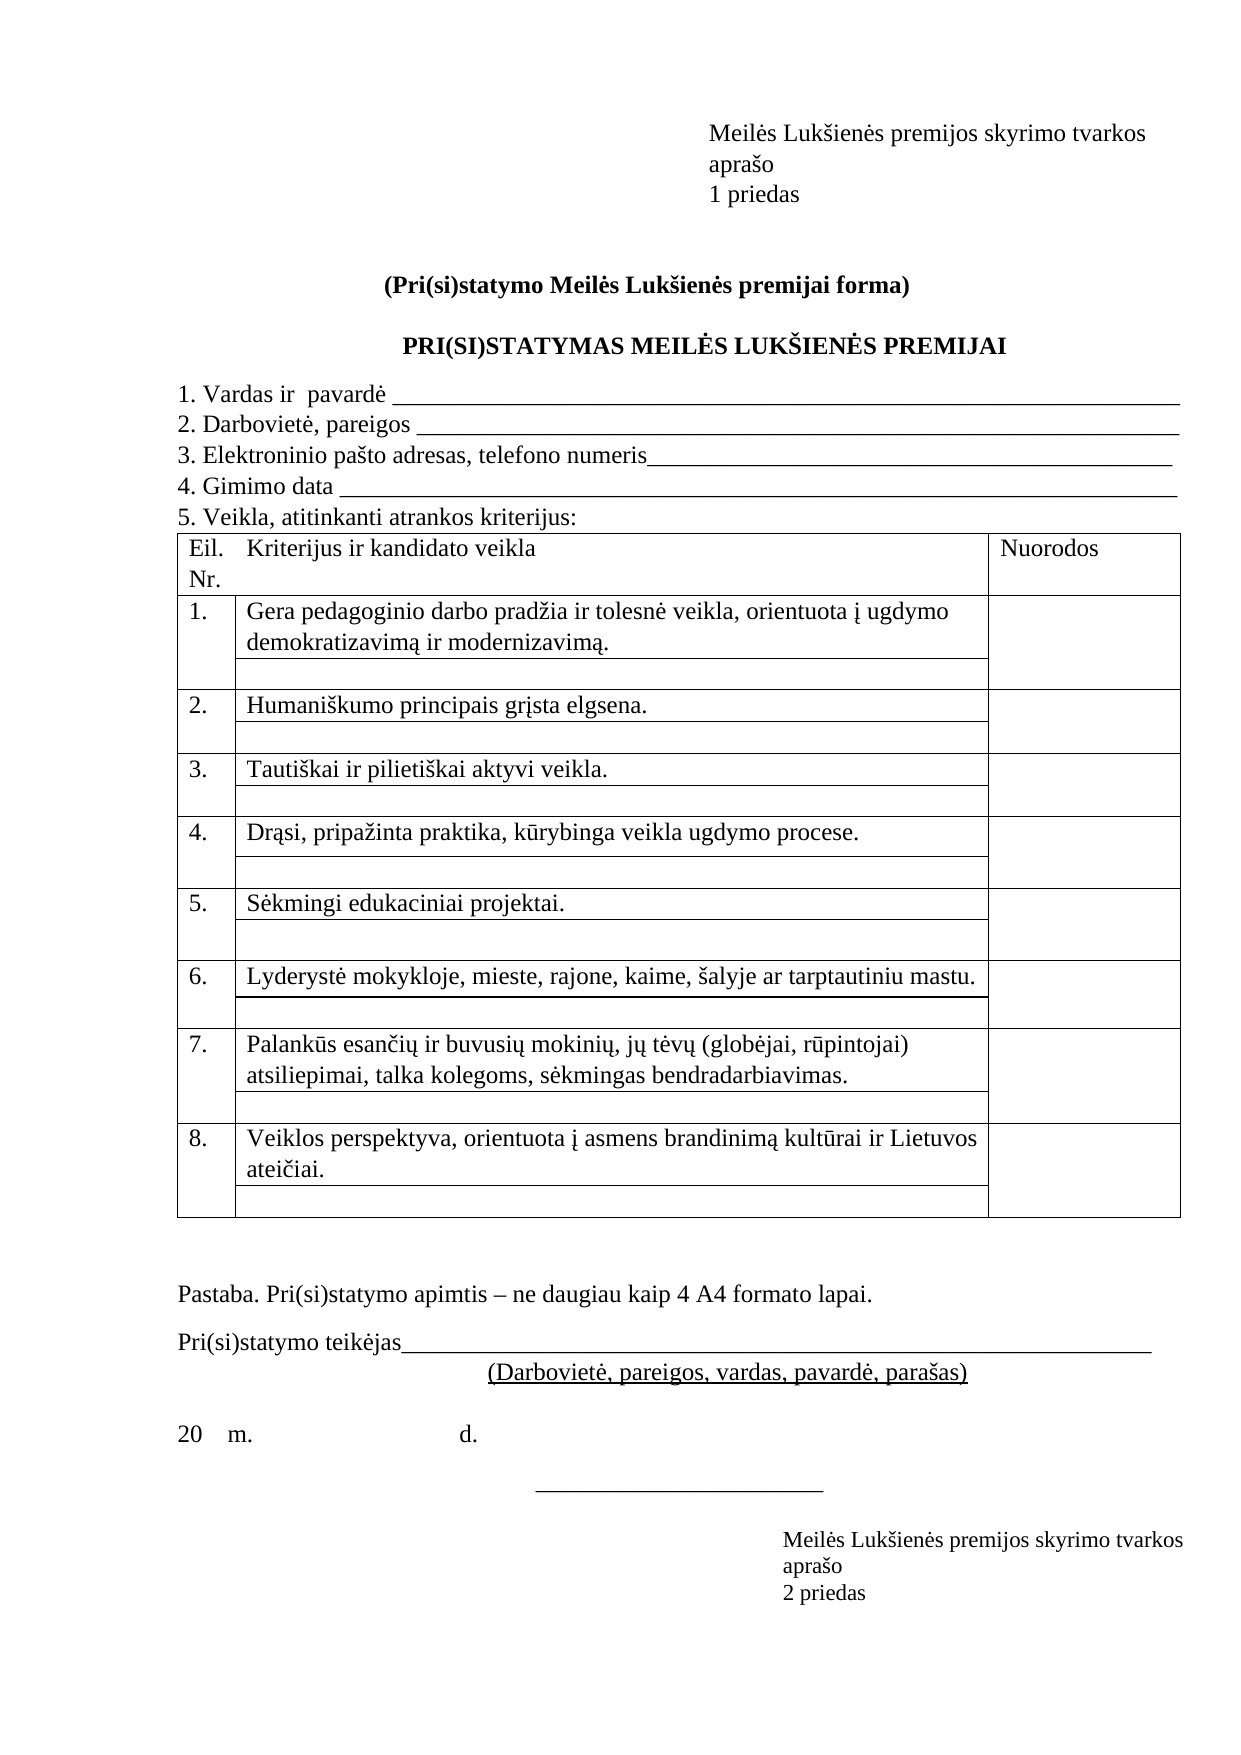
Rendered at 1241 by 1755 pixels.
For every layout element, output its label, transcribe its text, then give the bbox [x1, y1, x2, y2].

table_cell 8. [178, 1124, 235, 1185]
table_cell 2. [178, 690, 235, 721]
text 3. Elektroninio pašto adresas, telefono numeris__________________________________________ [177, 440, 1181, 469]
table_cell [989, 1091, 1180, 1122]
table_cell [178, 996, 235, 1028]
text Pri(si)statymo teikėjas____________________________________________________________ [177, 1327, 1181, 1355]
table_cell 5. [178, 889, 235, 960]
table_cell [236, 857, 988, 887]
table_cell Tautiškai ir pilietiškai aktyvi veikla. [236, 754, 988, 784]
table_cell 3. [178, 754, 235, 816]
text PRI(SI)STATYMAS MEILĖS LUKŠIENĖS PREMIJAI [327, 331, 1181, 360]
table_cell [236, 920, 988, 960]
table_cell Palankūs esančių ir buvusių mokinių, jų tėvų (globėjai, rūpintojai) atsiliepimai, talka kolegoms, sėkmingas bendradarbiavimas. [236, 1029, 988, 1091]
table_cell [236, 786, 988, 816]
text Pastaba. Pri(si)statymo apimtis – ne daugiau kaip 4 A4 formato lapai. [177, 1279, 1181, 1308]
table_cell Lyderystė mokykloje, mieste, rajone, kaime, šalyje ar tarptautiniu mastu. [236, 961, 988, 996]
table_cell 6. [178, 961, 235, 996]
table_cell Veiklos perspektyva, orientuota į asmens brandinimą kultūrai ir Lietuvos ateičiai. [236, 1124, 988, 1185]
text 1 priedas [709, 179, 1181, 208]
text 2. Darbovietė, pareigos _____________________________________________________________ [177, 409, 1181, 438]
table_cell [178, 1185, 235, 1217]
table_cell [989, 1029, 1180, 1091]
table_cell [236, 998, 988, 1028]
table_cell [989, 889, 1180, 960]
table_cell [989, 817, 1180, 887]
table_cell [178, 721, 235, 753]
text _______________________ [177, 1466, 1181, 1495]
table_cell 7. [178, 1029, 235, 1091]
table_cell Sėkmingi edukaciniai projektai. [236, 889, 988, 919]
table_cell [236, 722, 988, 753]
text 20 m. d. [177, 1419, 1181, 1448]
table_cell Humaniškumo principais grįsta elgsena. [236, 690, 988, 721]
table_cell Gera pedagoginio darbo pradžia ir tolesnė veikla, orientuota į ugdymo demokratizavimą ir modernizavimą. [236, 596, 988, 657]
table_cell Drąsi, pripažinta praktika, kūrybinga veikla ugdymo procese. [236, 817, 988, 856]
table_cell [178, 658, 235, 689]
table_cell [989, 754, 1180, 816]
text 1. Vardas ir pavardė _______________________________________________________________ [177, 379, 1181, 407]
table_cell [989, 1124, 1180, 1185]
text 4. Gimimo data ___________________________________________________________________ [177, 471, 1181, 500]
text (Pri(si)statymo Meilės Lukšienės premijai forma) [177, 270, 1181, 298]
text (Darbovietė, pareigos, vardas, pavardė, parašas) [177, 1357, 1181, 1386]
table_cell [989, 721, 1180, 753]
table_cell 4. [178, 817, 235, 887]
table_cell [236, 1186, 988, 1217]
table_cell [989, 596, 1180, 657]
text 5. Veikla, atitinkanti atrankos kriterijus: [177, 502, 1181, 530]
table_cell [989, 690, 1180, 721]
table_header Kriterijus ir kandidato veikla [235, 534, 988, 595]
table_cell [989, 658, 1180, 689]
table_cell [236, 1092, 988, 1122]
text 2 priedas [783, 1578, 1221, 1605]
table_cell [989, 1185, 1180, 1217]
table_cell [236, 659, 988, 689]
table_header Nuorodos [989, 534, 1180, 595]
text Meilės Lukšienės premijos skyrimo tvarkos aprašo [709, 118, 1181, 178]
table_cell [989, 961, 1180, 996]
table_header Eil. Nr. [178, 534, 235, 595]
text Meilės Lukšienės premijos skyrimo tvarkos aprašo [783, 1526, 1221, 1578]
table_cell 1. [178, 596, 235, 657]
table_cell [989, 996, 1180, 1028]
table_cell [178, 1091, 235, 1122]
